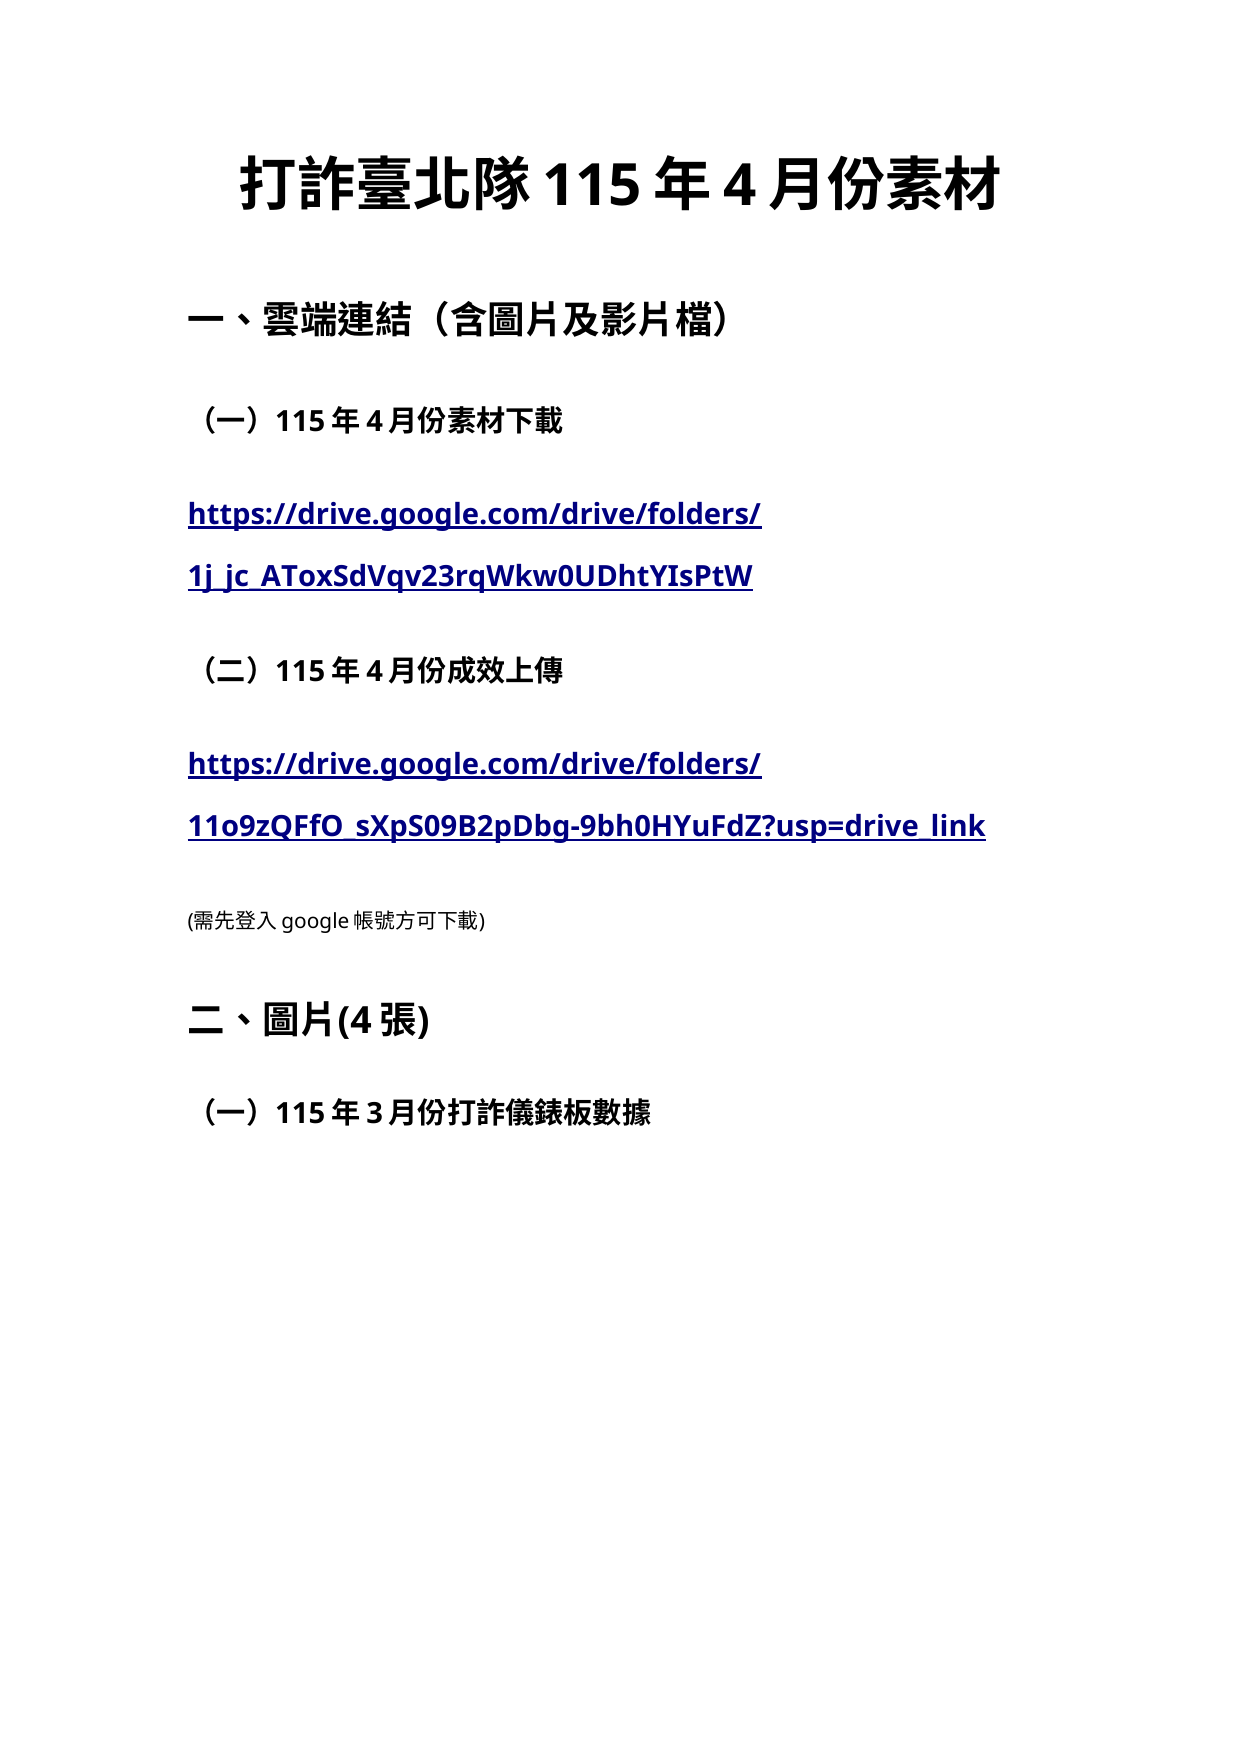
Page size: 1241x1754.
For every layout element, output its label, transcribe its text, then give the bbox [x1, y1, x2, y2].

text https://drive.google.com/drive/folders/11o9zQFfO_sXpS09B2pDbg-9bh0HYuFdZ?usp=drive_link [187, 721, 1053, 846]
text 打詐臺北隊115年4月份素材 [187, 107, 1053, 232]
text 一、雲端連結（含圖片及影片檔） [187, 276, 1053, 338]
text (需先登入google帳號方可下載) [187, 877, 1053, 940]
text https://drive.google.com/drive/folders/1j_jc_AToxSdVqv23rqWkw0UDhtYIsPtW [187, 471, 1053, 596]
text （一）115年3月份打詐儀錶板數據 [187, 1069, 1053, 1132]
text 二、圖片(4張) [187, 976, 1053, 1038]
text （二）115年4月份成效上傳 [187, 627, 1053, 690]
text （一）115年4月份素材下載 [187, 377, 1053, 440]
